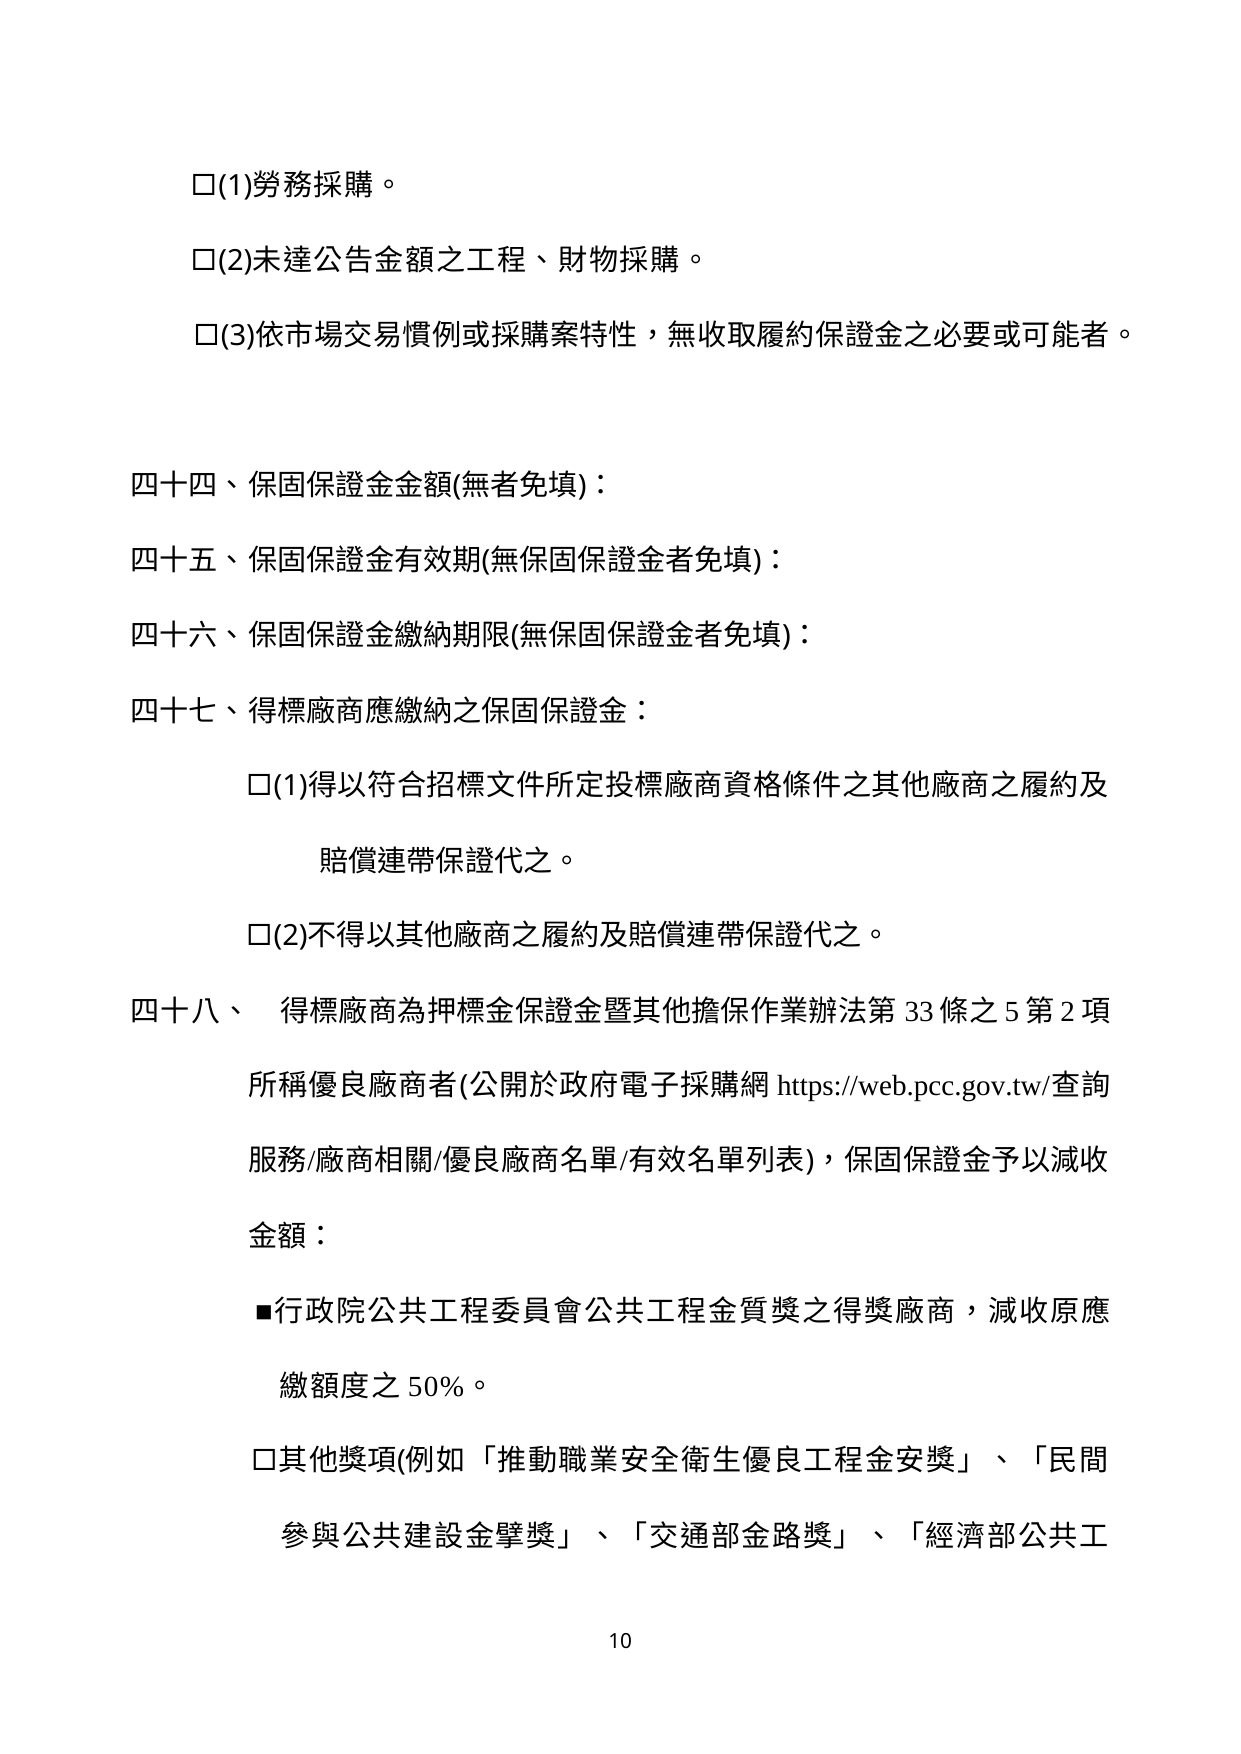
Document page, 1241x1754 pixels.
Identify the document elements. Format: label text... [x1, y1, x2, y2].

text (1)勞務採購。 [130, 146, 1110, 221]
text 其他獎項(例如「推動職業安全衛生優良工程金安獎」、「民間參與公共建設金擘獎」、「交通部金路獎」、「經濟部公共工 [251, 1421, 1110, 1571]
list 得標廠商應繳納之保固保證金： [130, 671, 1110, 746]
text (3)依市場交易慣例或採購案特性，無收取履約保證金之必要或可能者。 [130, 296, 1110, 446]
text (2)不得以其他廠商之履約及賠償連帶保證代之。 [246, 896, 1110, 971]
text ■行政院公共工程委員會公共工程金質獎之得獎廠商，減收原應繳額度之50%。 [255, 1271, 1110, 1421]
list 保固保證金繳納期限(無保固保證金者免填)： [130, 596, 1110, 671]
list 保固保證金有效期(無保固保證金者免填)： [130, 521, 1110, 596]
text (2)未達公告金額之工程、財物採購。 [130, 221, 1110, 296]
text (1)得以符合招標文件所定投標廠商資格條件之其他廠商之履約及賠償連帶保證代之。 [246, 746, 1110, 896]
list 得標廠商為押標金保證金暨其他擔保作業辦法第33條之5第2項所稱優良廠商者(公開於政府電子採購網https://web.pcc.gov.tw/查詢服務/廠商相關/優良廠商名單/有效名單列表)，保固保證金予以減收金額： [130, 971, 1110, 1271]
list 保固保證金金額(無者免填)： [130, 446, 1110, 521]
